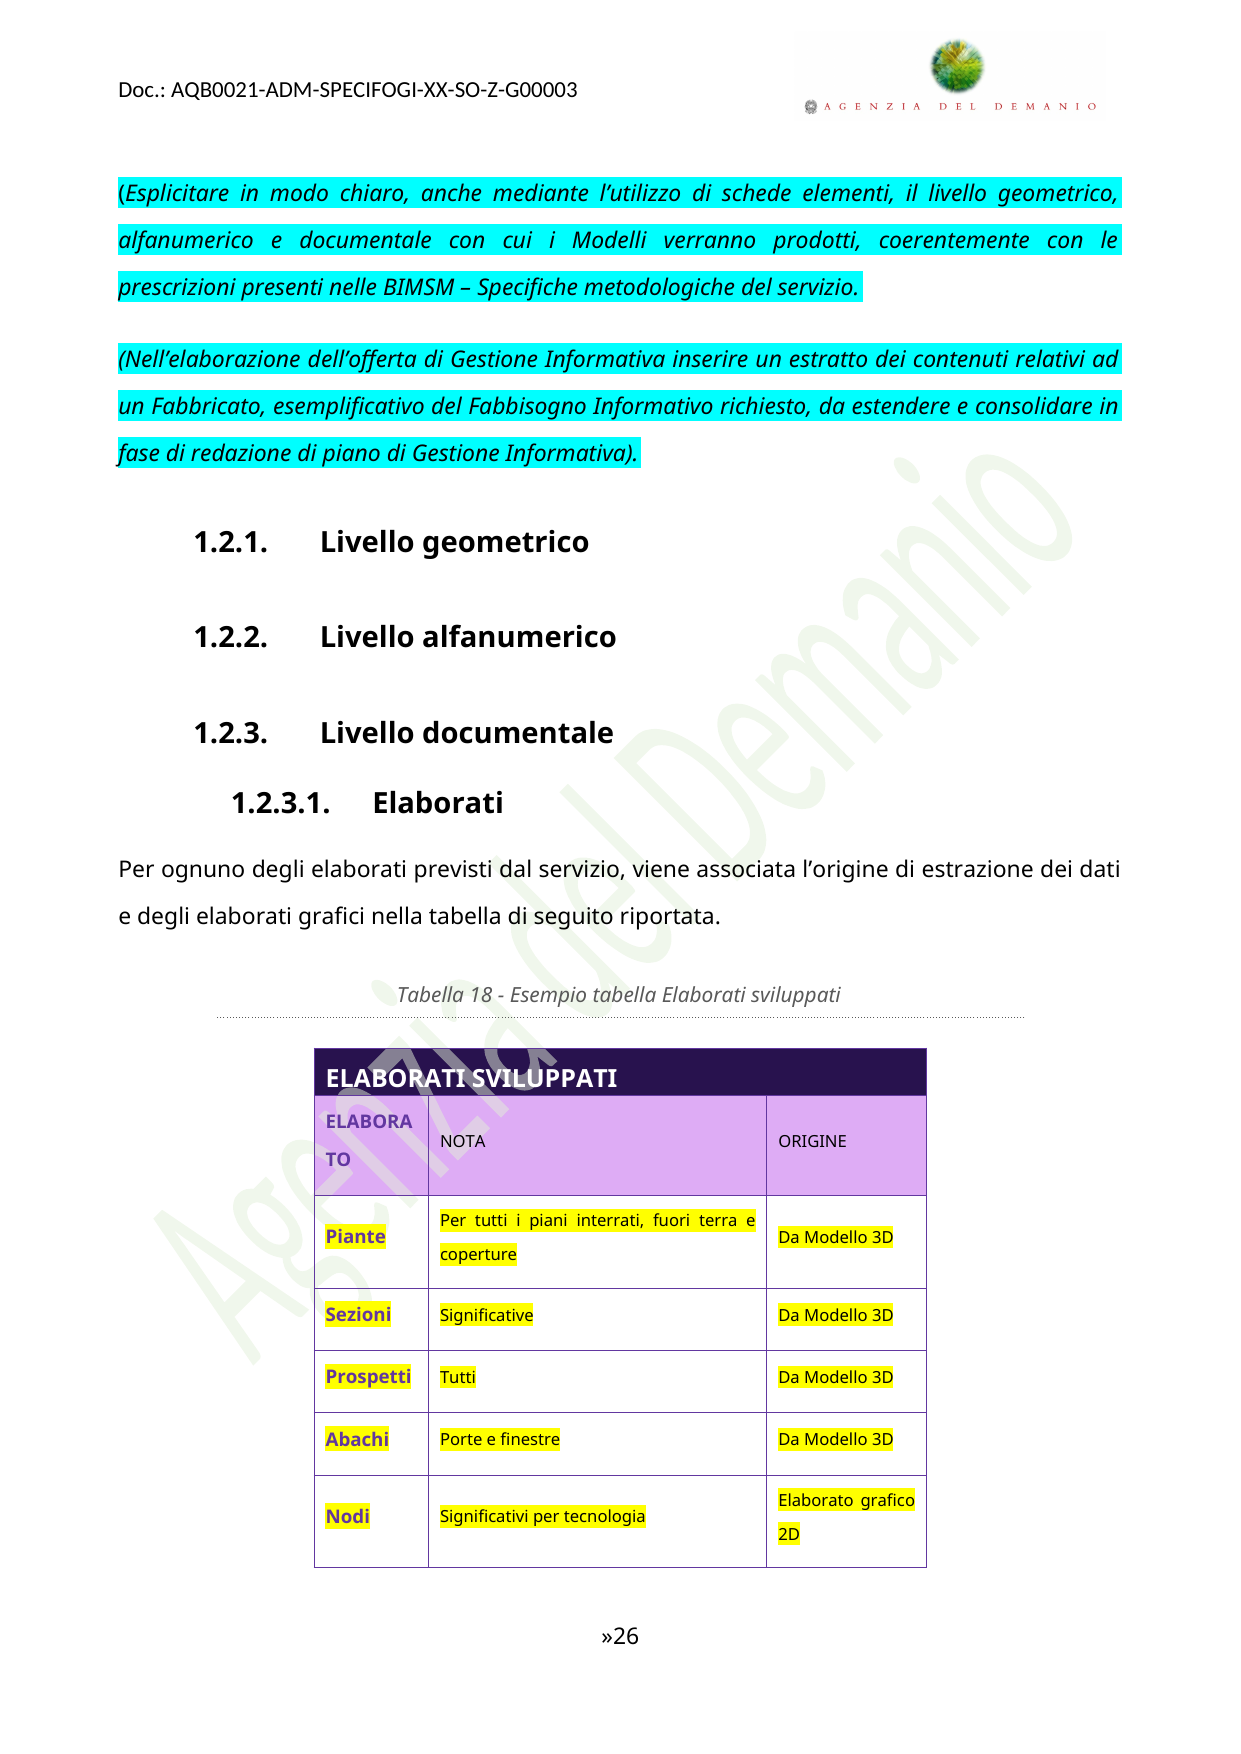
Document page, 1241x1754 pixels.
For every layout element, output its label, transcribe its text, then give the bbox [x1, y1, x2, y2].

text Per ognuno degli elaborati previsti dal servizio, viene associata l’origine di estrazione dei dati e degli elaborati grafici nella tabella di seguito riportata. [118, 853, 675, 932]
list [1006, 521, 1056, 545]
text Tabella 18 - Esempio tabella Elaborati sviluppati [216, 981, 450, 1018]
table_header ELABORATI SVILUPPATI [451, 1049, 926, 1095]
list [1058, 521, 1122, 561]
table_cell ELABORATO [315, 1156, 335, 1190]
table_cell Da Modello 3D [767, 1351, 926, 1412]
text (Nell’elaborazione dell’offerta di Gestione Informativa inserire un estratto dei contenuti relativi ad un Fabbricato, esemplificativo del Fabbisogno Informativo richiesto, da estendere e consolidare in fase di redazione di piano di Gestione Informativa). [118, 343, 1122, 468]
table_cell Significativi per tecnologia [429, 1476, 766, 1567]
list [900, 628, 930, 656]
table_cell ORIGINE [767, 1096, 926, 1195]
table_cell Piante [315, 1196, 428, 1288]
text Per ognuno degli elaborati previsti dal servizio, viene associata l’origine di estrazione dei dati e degli elaborati grafici nella tabella di seguito riportata. [639, 853, 1122, 932]
table_header ELABORATI SVILUPPATI [315, 1049, 420, 1095]
table_cell NOTA [429, 1096, 766, 1195]
table_cell Per tutti i piani interrati, fuori terra e coperture [429, 1196, 766, 1288]
table_cell ELABORATO [348, 1105, 428, 1195]
table_header ELABORATI SVILUPPATI [412, 1049, 477, 1095]
list [658, 783, 747, 822]
list [918, 617, 1122, 656]
table_cell Da Modello 3D [767, 1196, 926, 1288]
table_cell Elaborato grafico 2D [767, 1476, 926, 1567]
text Tabella 18 - Esempio tabella Elaborati sviluppati [471, 981, 589, 1018]
list Elaborati [231, 783, 588, 822]
table_cell Abachi [315, 1413, 428, 1474]
list Livello documentale [193, 712, 726, 752]
table_cell Nodi [315, 1476, 428, 1567]
list [763, 712, 825, 752]
table_cell Prospetti [315, 1351, 428, 1412]
list [968, 521, 1041, 561]
list [569, 783, 676, 822]
table_cell Sezioni [315, 1289, 428, 1350]
list [732, 718, 771, 752]
table_cell Significative [429, 1289, 766, 1350]
list Livello alfanumerico [193, 617, 897, 656]
table_cell Da Modello 3D [767, 1413, 926, 1474]
text Tabella 18 - Esempio tabella Elaborati sviluppati [603, 981, 1024, 1018]
text (Esplicitare in modo chiaro, anche mediante l’utilizzo di schede elementi, il livello geometrico, alfanumerico e documentale con cui i Modelli verranno prodotti, coerentemente con le prescrizioni presenti nelle BIMSM – Specifiche metodologiche del servizio. [118, 177, 1122, 302]
table_cell Porte e finestre [429, 1413, 766, 1474]
list [805, 712, 1122, 752]
list [740, 783, 1122, 822]
table_cell ELABORATO [315, 1096, 395, 1195]
table_cell Tutti [429, 1351, 766, 1412]
list Livello geometrico [193, 521, 988, 561]
table_header ELABORATI SVILUPPATI [498, 1049, 530, 1074]
table_cell Da Modello 3D [767, 1289, 926, 1350]
table_cell ELABORATO [375, 1096, 428, 1147]
